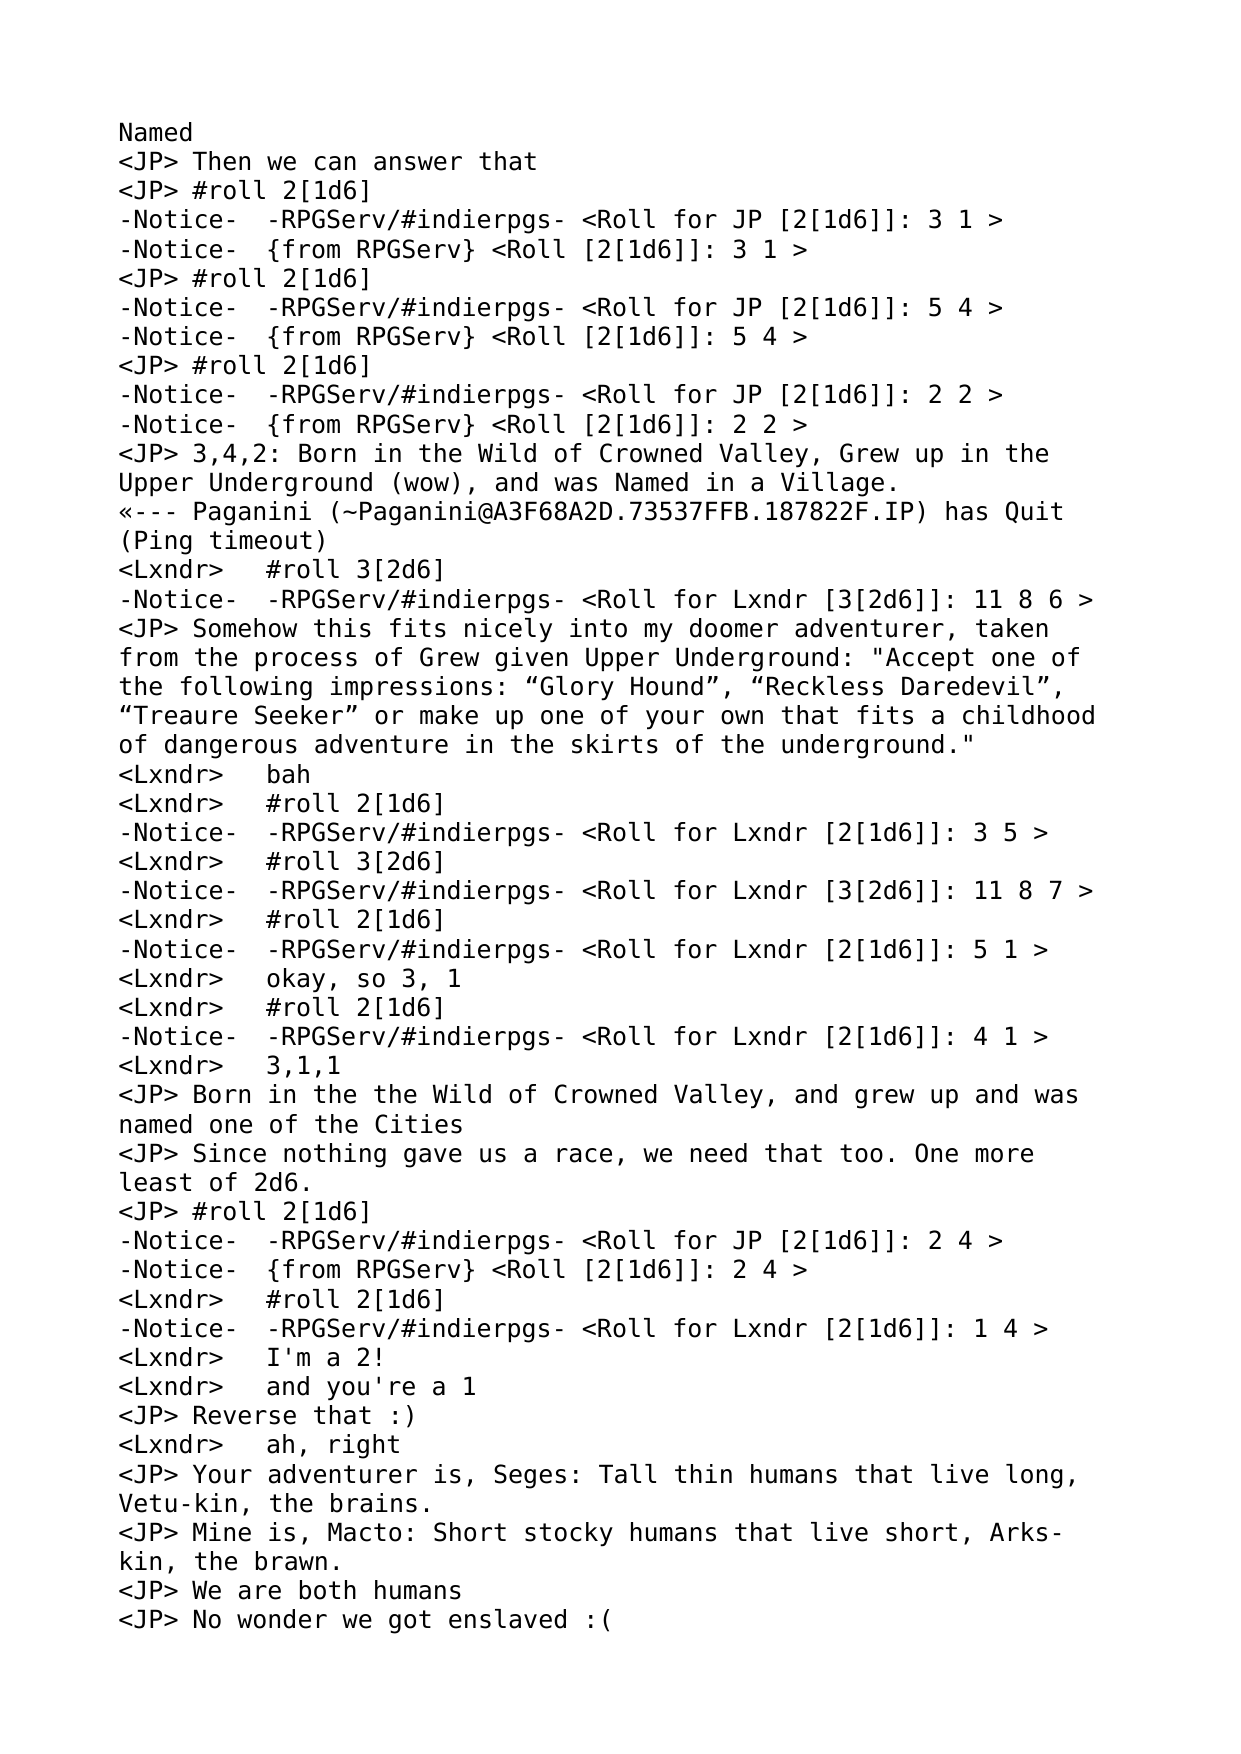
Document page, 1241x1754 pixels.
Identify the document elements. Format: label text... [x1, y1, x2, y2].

text Named <JP> Then we can answer that <JP> #roll 2[1d6] -Notice- -RPGServ/#indierpgs- <Roll for JP [2[1d6]]: 3 1 > -Notice- {from RPGServ} <Roll [2[1d6]]: 3 1 > <JP> #roll 2[1d6] -Notice- -RPGServ/#indierpgs- <Roll for JP [2[1d6]]: 5 4 > -Notice- {from RPGServ} <Roll [2[1d6]]: 5 4 > <JP> #roll 2[1d6] -Notice- -RPGServ/#indierpgs- <Roll for JP [2[1d6]]: 2 2 > -Notice- {from RPGServ} <Roll [2[1d6]]: 2 2 > <JP> 3,4,2: Born in the Wild of Crowned Valley, Grew up in the Upper Underground (wow), and was Named in a Village. «--- Paganini (~Paganini@A3F68A2D.73537FFB.187822F.IP) has Quit (Ping timeout) <Lxndr> #roll 3[2d6] -Notice- -RPGServ/#indierpgs- <Roll for Lxndr [3[2d6]]: 11 8 6 > <JP> Somehow this fits nicely into my doomer adventurer, taken from the process of Grew given Upper Underground: "Accept one of the following impressions: “Glory Hound”, “Reckless Daredevil”, “Treaure Seeker” or make up one of your own that fits a childhood of dangerous adventure in the skirts of the underground." <Lxndr> bah <Lxndr> #roll 2[1d6] -Notice- -RPGServ/#indierpgs- <Roll for Lxndr [2[1d6]]: 3 5 > <Lxndr> #roll 3[2d6] -Notice- -RPGServ/#indierpgs- <Roll for Lxndr [3[2d6]]: 11 8 7 > <Lxndr> #roll 2[1d6] -Notice- -RPGServ/#indierpgs- <Roll for Lxndr [2[1d6]]: 5 1 > <Lxndr> okay, so 3, 1 <Lxndr> #roll 2[1d6] -Notice- -RPGServ/#indierpgs- <Roll for Lxndr [2[1d6]]: 4 1 > <Lxndr> 3,1,1 <JP> Born in the the Wild of Crowned Valley, and grew up and was named one of the Cities <JP> Since nothing gave us a race, we need that too. One more least of 2d6. <JP> #roll 2[1d6] -Notice- -RPGServ/#indierpgs- <Roll for JP [2[1d6]]: 2 4 > -Notice- {from RPGServ} <Roll [2[1d6]]: 2 4 > <Lxndr> #roll 2[1d6] -Notice- -RPGServ/#indierpgs- <Roll for Lxndr [2[1d6]]: 1 4 > <Lxndr> I'm a 2! <Lxndr> and you're a 1 <JP> Reverse that :) <Lxndr> ah, right <JP> Your adventurer is, Seges: Tall thin humans that live long, Vetu-kin, the brains. <JP> Mine is, Macto: Short stocky humans that live short, Arks-kin, the brawn. <JP> We are both humans <JP> No wonder we got enslaved :( [118, 118, 1122, 1635]
